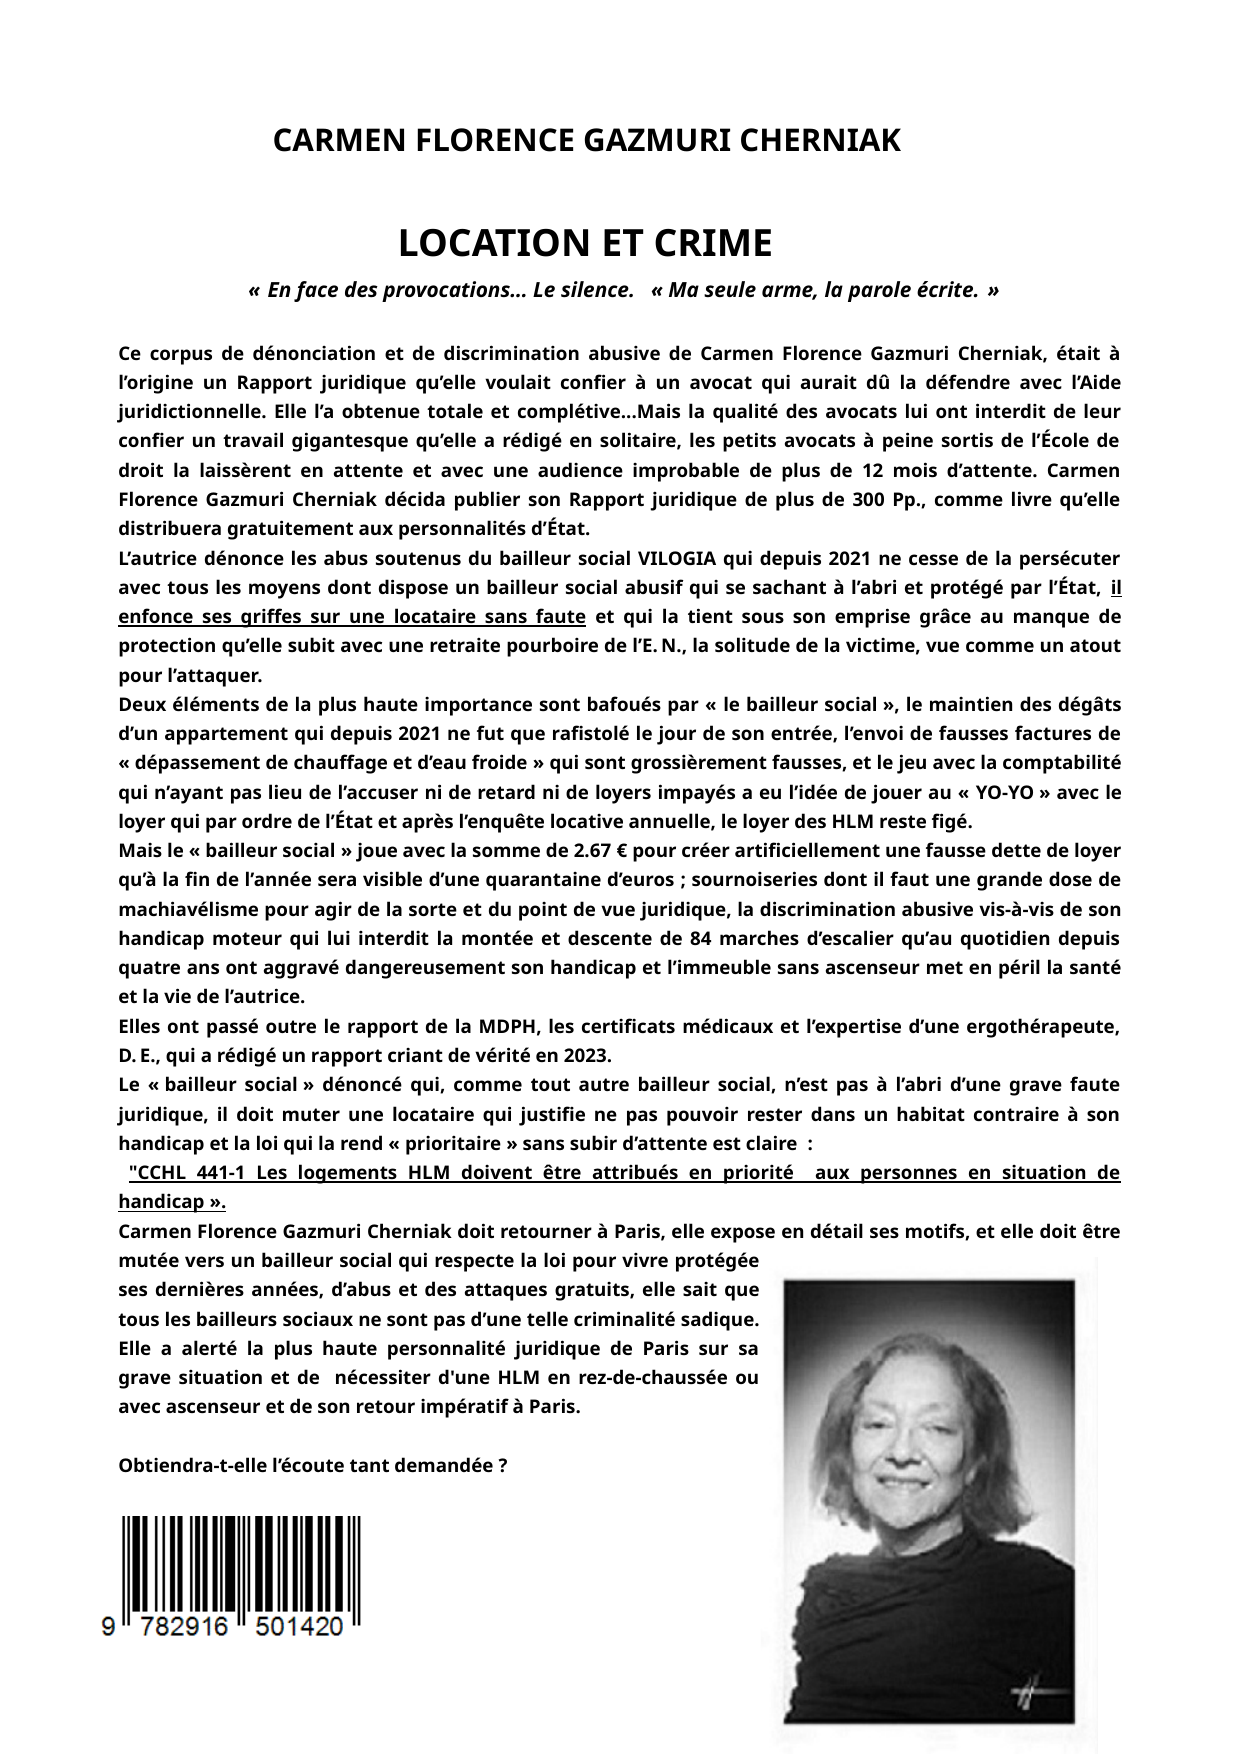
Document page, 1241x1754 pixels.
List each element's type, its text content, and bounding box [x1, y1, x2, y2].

picture [95, 1516, 378, 1642]
text L’autrice dénonce les abus soutenus du bailleur social VILOGIA qui depuis 2021 ne cesse de la persécuter avec tous les moyens dont dispose un bailleur social abusif qui se sachant à l’abri et protégé par l’État, il enfonce ses griffes sur une locataire sans faute et qui la tient sous son emprise grâce au manque de protection qu’elle subit avec une retraite pourboire de l’E. N., la solitude de la victime, vue comme un atout pour l’attaquer. [118, 545, 1122, 687]
text Le « bailleur social » dénoncé qui, comme tout autre bailleur social, n’est pas à l’abri d’une grave faute juridique, il doit muter une locataire qui justifie ne pas pouvoir rester dans un habitat contraire à son handicap et la loi qui la rend « prioritaire » sans subir d’attente est claire : [118, 1072, 1122, 1156]
text Carmen Florence Gazmuri Cherniak doit retourner à Paris, elle expose en détail ses motifs, et elle doit être mutée vers un bailleur social qui respecte la loi pour vivre protégée ses dernières années, d’abus et des attaques gratuits, elle sait que tous les bailleurs sociaux ne sont pas d’une telle criminalité sadique. Elle a alerté la plus haute personnalité juridique de Paris sur sa grave situation et de nécessiter d'une HLM en rez-de-chaussée ou avec ascenseur et de son retour impératif à Paris. [118, 1218, 1122, 1419]
text « En face des provocations… Le silence. « Ma seule arme, la parole écrite. » [118, 275, 1122, 303]
text Mais le « bailleur social » joue avec la somme de 2.67 € pour créer artificiellement une fausse dette de loyer qu’à la fin de l’année sera visible d’une quarantaine d’euros ; sournoiseries dont il faut une grande dose de machiavélisme pour agir de la sorte et du point de vue juridique, la discrimination abusive vis-à-vis de son handicap moteur qui lui interdit la montée et descente de 84 marches d’escalier qu’au quotidien depuis quatre ans ont aggravé dangereusement son handicap et l’immeuble sans ascenseur met en péril la santé et la vie de l’autrice. [118, 837, 1122, 1009]
text Obtiendra-t-elle l’écoute tant demandée ? [118, 1452, 760, 1478]
picture [760, 1257, 1098, 1754]
text CARMEN FLORENCE GAZMURI CHERNIAK [118, 118, 1122, 161]
text LOCATION ET CRIME [118, 216, 1122, 267]
text Deux éléments de la plus haute importance sont bafoués par « le bailleur social », le maintien des dégâts d’un appartement qui depuis 2021 ne fut que rafistolé le jour de son entrée, l’envoi de fausses factures de « dépassement de chauffage et d’eau froide » qui sont grossièrement fausses, et le jeu avec la comptabilité qui n’ayant pas lieu de l’accuser ni de retard ni de loyers impayés a eu l’idée de jouer au « YO-YO » avec le loyer qui par ordre de l’État et après l’enquête locative annuelle, le loyer des HLM reste figé. [118, 691, 1122, 834]
text "CCHL 441-1 Les logements HLM doivent être attribués en priorité aux personnes en situation de handicap ». [118, 1159, 1122, 1214]
text Ce corpus de dénonciation et de discrimination abusive de Carmen Florence Gazmuri Cherniak, était à l’origine un Rapport juridique qu’elle voulait confier à un avocat qui aurait dû la défendre avec l’Aide juridictionnelle. Elle l’a obtenue totale et complétive...Mais la qualité des avocats lui ont interdit de leur confier un travail gigantesque qu’elle a rédigé en solitaire, les petits avocats à peine sortis de l’École de droit la laissèrent en attente et avec une audience improbable de plus de 12 mois d’attente. Carmen Florence Gazmuri Cherniak décida publier son Rapport juridique de plus de 300 Pp., comme livre qu’elle distribuera gratuitement aux personnalités d’État. [118, 340, 1122, 541]
text Elles ont passé outre le rapport de la MDPH, les certificats médicaux et l’expertise d’une ergothérapeute, D. E., qui a rédigé un rapport criant de vérité en 2023. [118, 1013, 1122, 1068]
